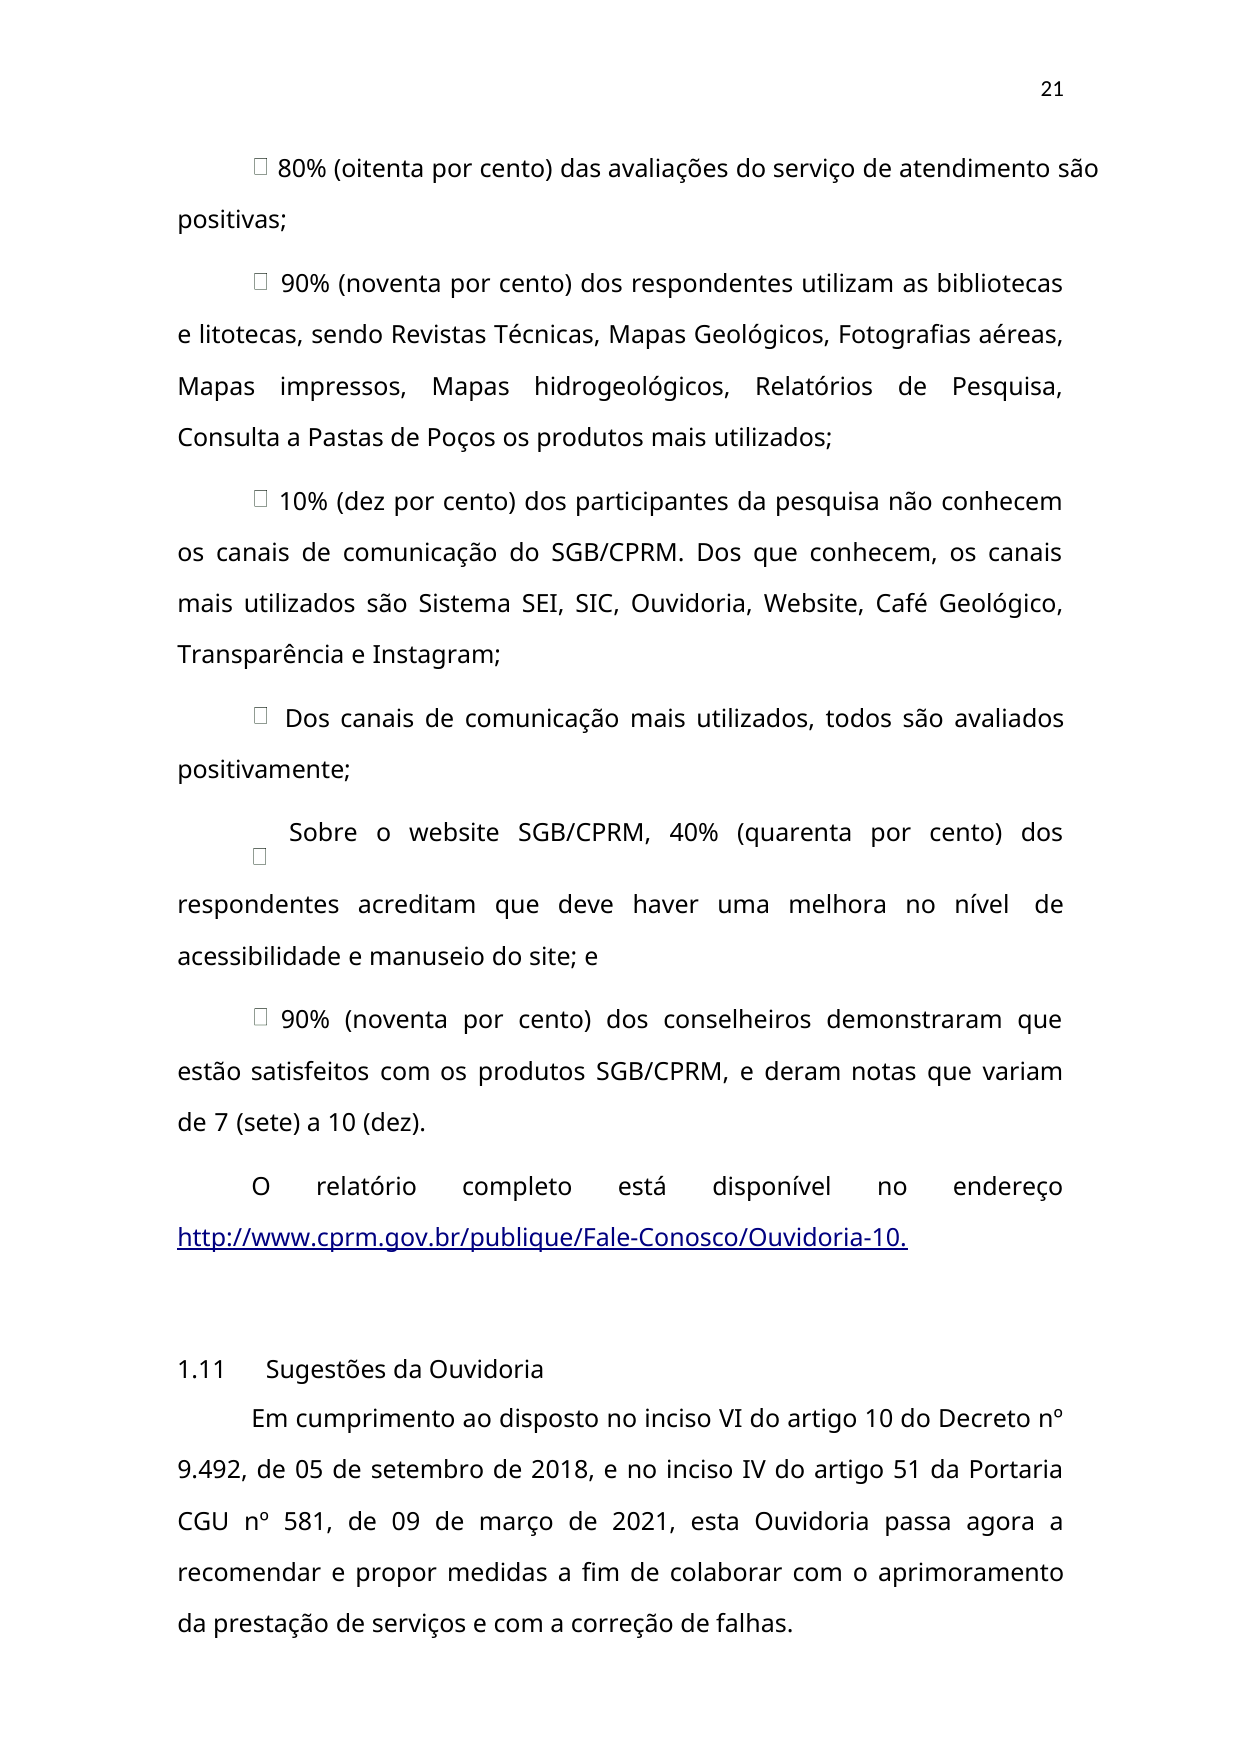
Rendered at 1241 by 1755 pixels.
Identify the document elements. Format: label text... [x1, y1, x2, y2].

text Dos canais de comunicação mais utilizados, todos são avaliados positivamente; [177, 701, 1064, 786]
text Sobre o website SGB/CPRM, 40% (quarenta por cento) dos respondentes acreditam que deve haver uma melhora no nível de acessibilidade e manuseio do site; e [177, 815, 1064, 973]
text 80% (oitenta por cento) das avaliações do serviço de atendimento são positivas; [177, 151, 1134, 236]
text 90% (noventa por cento) dos respondentes utilizam as bibliotecas e litotecas, sendo Revistas Técnicas, Mapas Geológicos, Fotografias aéreas, Mapas impressos, Mapas hidrogeológicos, Relatórios de Pesquisa, Consulta a Pastas de Poços os produtos mais utilizados; [177, 266, 1064, 453]
text 90% (noventa por cento) dos conselheiros demonstraram que estão satisfeitos com os produtos SGB/CPRM, e deram notas que variam de 7 (sete) a 10 (dez). [177, 1002, 1063, 1138]
text Em cumprimento ao disposto no inciso VI do artigo 10 do Decreto nº 9.492, de 05 de setembro de 2018, e no inciso IV do artigo 51 da Portaria CGU nº 581, de 09 de março de 2021, esta Ouvidoria passa agora a recomendar e propor medidas a fim de colaborar com o aprimoramento da prestação de serviços e com a correção de falhas. [177, 1401, 1064, 1639]
text O relatório completo está disponível no endereço http://www.cprm.gov.br/publique/Fale-Conosco/Ouvidoria-10. [177, 1168, 1063, 1253]
list Sugestões da Ouvidoria [177, 1352, 1134, 1386]
text 10% (dez por cento) dos participantes da pesquisa não conhecem os canais de comunicação do SGB/CPRM. Dos que conhecem, os canais mais utilizados são Sistema SEI, SIC, Ouvidoria, Website, Café Geológico, Transparência e Instagram; [177, 483, 1063, 671]
